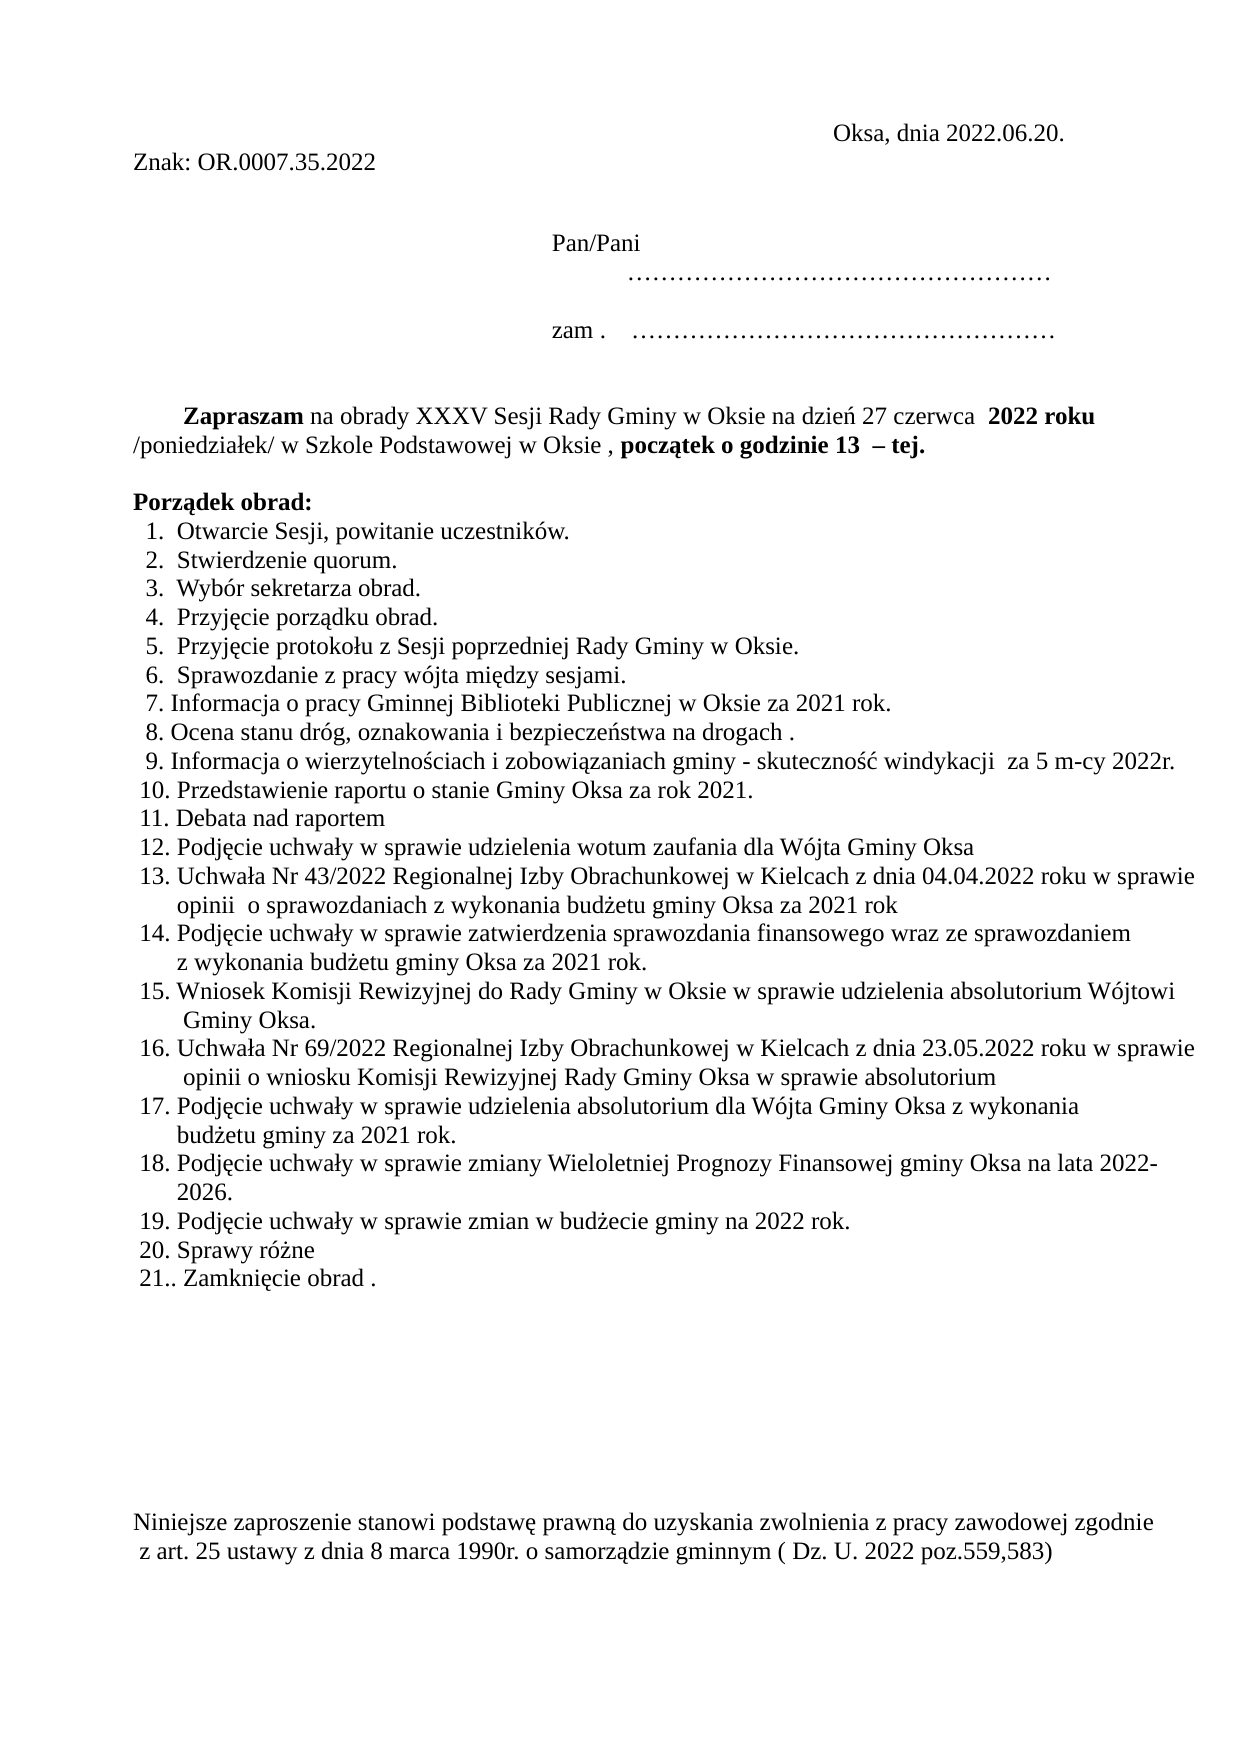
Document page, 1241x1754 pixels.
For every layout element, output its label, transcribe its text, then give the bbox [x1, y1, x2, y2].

text z art. 25 ustawy z dnia 8 marca 1990r. o samorządzie gminnym ( Dz. U. 2022 poz.559,583) [133, 1536, 1211, 1565]
text Gminy Oksa. [133, 1005, 1211, 1033]
text 5. Przyjęcie protokołu z Sesji poprzedniej Rady Gminy w Oksie. [133, 631, 1211, 660]
text 6. Sprawozdanie z pracy wójta między sesjami. [133, 660, 1211, 688]
text 8. Ocena stanu dróg, oznakowania i bezpieczeństwa na drogach . [133, 717, 1211, 746]
text 10. Przedstawienie raportu o stanie Gminy Oksa za rok 2021. [133, 775, 1211, 803]
text Pan/Pani [133, 228, 1211, 257]
text 1. Otwarcie Sesji, powitanie uczestników. [133, 516, 1211, 545]
text 11. Debata nad raportem [133, 803, 1211, 832]
text 4. Przyjęcie porządku obrad. [133, 602, 1211, 631]
text 15. Wniosek Komisji Rewizyjnej do Rady Gminy w Oksie w sprawie udzielenia absolutorium Wójtowi [133, 976, 1211, 1005]
text …………………………………………… [133, 257, 1211, 286]
text 17. Podjęcie uchwały w sprawie udzielenia absolutorium dla Wójta Gminy Oksa z wykonania [133, 1091, 1211, 1120]
text 2. Stwierdzenie quorum. [133, 545, 1211, 573]
text Niniejsze zaproszenie stanowi podstawę prawną do uzyskania zwolnienia z pracy zawodowej zgodnie [133, 1507, 1211, 1536]
text Znak: OR.0007.35.2022 [133, 147, 1211, 176]
text Zapraszam na obrady XXXV Sesji Rady Gminy w Oksie na dzień 27 czerwca 2022 roku /poniedziałek/ w Szkole Podstawowej w Oksie , początek o godzinie 13 – tej. [133, 401, 1211, 458]
text budżetu gminy za 2021 rok. [133, 1120, 1211, 1148]
text 20. Sprawy różne [133, 1235, 1211, 1263]
text z wykonania budżetu gminy Oksa za 2021 rok. [133, 947, 1211, 976]
text Oksa, dnia 2022.06.20. [133, 118, 1211, 147]
text 19. Podjęcie uchwały w sprawie zmian w budżecie gminy na 2022 rok. [133, 1206, 1211, 1235]
text opinii o wniosku Komisji Rewizyjnej Rady Gminy Oksa w sprawie absolutorium [133, 1062, 1211, 1091]
text zam . …………………………………………… [133, 315, 1211, 343]
text opinii o sprawozdaniach z wykonania budżetu gminy Oksa za 2021 rok [133, 890, 1211, 918]
text Porządek obrad: [133, 487, 1211, 516]
text 3. Wybór sekretarza obrad. [133, 573, 1211, 602]
text 18. Podjęcie uchwały w sprawie zmiany Wieloletniej Prognozy Finansowej gminy Oksa na lata 2022- [133, 1148, 1211, 1177]
text 2026. [133, 1177, 1211, 1206]
text 14. Podjęcie uchwały w sprawie zatwierdzenia sprawozdania finansowego wraz ze sprawozdaniem [133, 918, 1211, 947]
text 12. Podjęcie uchwały w sprawie udzielenia wotum zaufania dla Wójta Gminy Oksa [133, 832, 1211, 861]
text 13. Uchwała Nr 43/2022 Regionalnej Izby Obrachunkowej w Kielcach z dnia 04.04.2022 roku w sprawie [133, 861, 1211, 890]
text 9. Informacja o wierzytelnościach i zobowiązaniach gminy - skuteczność windykacji za 5 m-cy 2022r. [133, 746, 1211, 775]
text 16. Uchwała Nr 69/2022 Regionalnej Izby Obrachunkowej w Kielcach z dnia 23.05.2022 roku w sprawie [133, 1033, 1211, 1062]
text 7. Informacja o pracy Gminnej Biblioteki Publicznej w Oksie za 2021 rok. [133, 688, 1211, 717]
text 21.. Zamknięcie obrad . [133, 1263, 1211, 1292]
